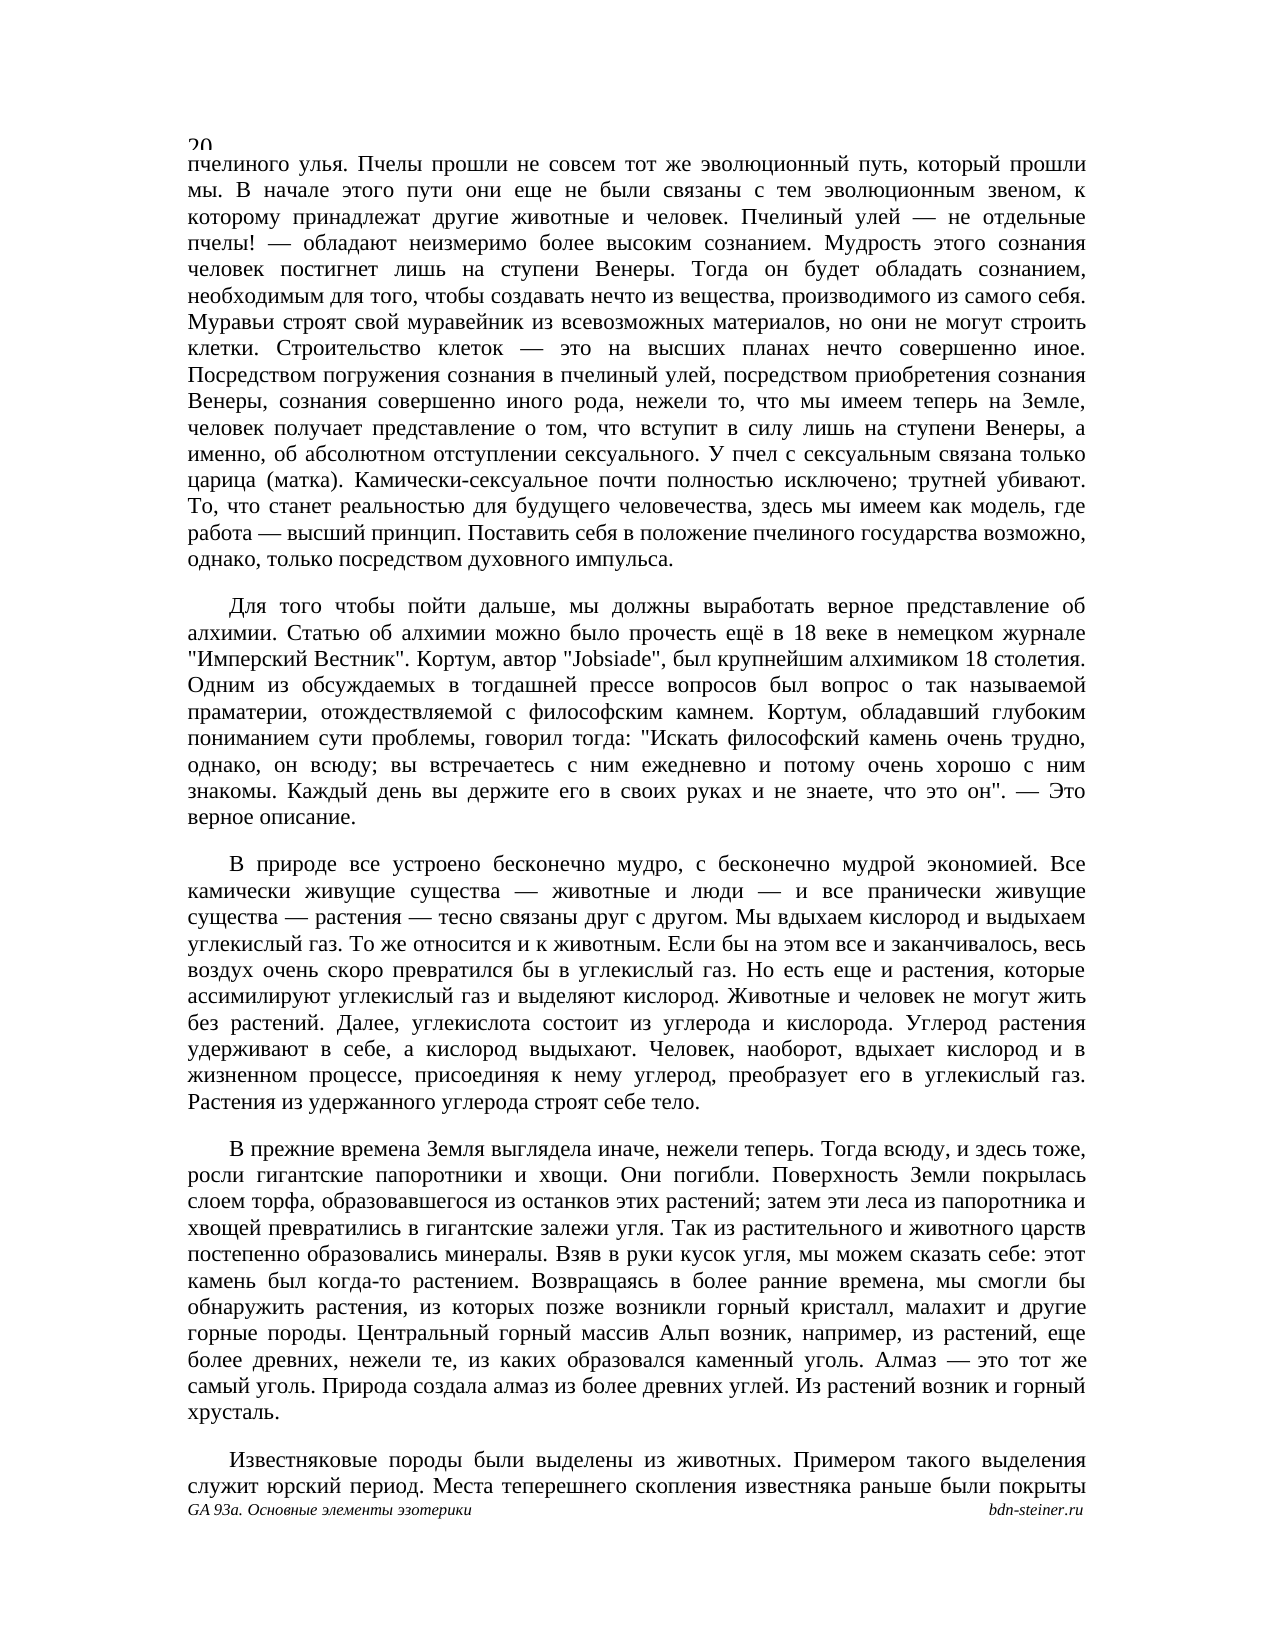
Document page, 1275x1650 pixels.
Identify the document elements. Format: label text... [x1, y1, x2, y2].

text Для того чтобы пойти дальше, мы должны выработать верное представление об алхимии. Статью об алхимии можно было прочесть ещё в 18 веке в немецком журнале "Имперский Вестник". Кортум, автор "Jobsiade", был крупнейшим алхимиком 18 столетия. Одним из обсуждаемых в тогдашней прессе вопросов был вопрос о так называемой праматерии, отождествляемой с философским камнем. Кортум, обладавший глубоким пониманием сути проблемы, говорил тогда: "Искать философский камень очень трудно, однако, он всюду; вы встречаетесь с ним ежедневно и потому очень хорошо с ним знакомы. Каждый день вы держите его в своих руках и не знаете, что это он". — Это верное описание. [187, 592, 1087, 830]
text пчелиного улья. Пчелы прошли не совсем тот же эволюционный путь, который прошли мы. В начале этого пути они еще не были связаны с тем эволюционным звеном, к которому принадлежат другие животные и человек. Пчелиный улей — не отдельные пчелы! — обладают неизмеримо более высоким сознанием. Мудрость этого сознания человек постигнет лишь на ступени Венеры. Тогда он будет обладать сознанием, необходимым для того, чтобы создавать нечто из вещества, производимого из самого себя. Муравьи строят свой муравейник из всевозможных материалов, но они не могут строить клетки. Строительство клеток — это на высших планах нечто совершенно иное. Посредством погружения сознания в пчелиный улей, посредством приобретения сознания Венеры, сознания совершенно иного рода, нежели то, что мы имеем теперь на Земле, человек получает представление о том, что вступит в силу лишь на ступени Венеры, а именно, об абсолютном отступлении сексуального. У пчел с сексуальным связана только царица (матка). Камически-сексуальное почти полностью исключено; трутней убивают. То, что станет реальностью для будущего человечества, здесь мы имеем как модель, где работа — высший принцип. Поставить себя в положение пчелиного государства возможно, однако, только посредством духовного импульса. [187, 150, 1087, 572]
text Известняковые породы были выделены из животных. Примером такого выделения служит юрский период. Места теперешнего скопления известняка раньше были покрыты [187, 1446, 1087, 1498]
text В природе все устроено бесконечно мудро, с бесконечно мудрой экономией. Все камически живущие существа — животные и люди — и все пранически живущие существа — растения — тесно связаны друг с другом. Мы вдыхаем кислород и выдыхаем углекислый газ. То же относится и к животным. Если бы на этом все и заканчивалось, весь воздух очень скоро превратился бы в углекислый газ. Но есть еще и растения, которые ассимилируют углекислый газ и выделяют кислород. Животные и человек не могут жить без растений. Далее, углекислота состоит из углерода и кислорода. Углерод растения удерживают в себе, а кислород выдыхают. Человек, наоборот, вдыхает кислород и в жизненном процессе, присоединяя к нему углерод, преобразует его в углекислый газ. Растения из удержанного углерода строят себе тело. [187, 851, 1087, 1114]
text В прежние времена Земля выглядела иначе, нежели теперь. Тогда всюду, и здесь тоже, росли гигантские папоротники и хвощи. Они погибли. Поверхность Земли покрылась слоем торфа, образовавшегося из останков этих растений; затем эти леса из папоротника и хвощей превратились в гигантские залежи угля. Так из растительного и животного царств постепенно образовались минералы. Взяв в руки кусок угля, мы можем сказать себе: этот камень был когда-то растением. Возвращаясь в более ранние времена, мы смогли бы обнаружить растения, из которых позже возникли горный кристалл, малахит и другие горные породы. Центральный горный массив Альп возник, например, из растений, еще более древних, нежели те, из каких образовался каменный уголь. Алмаз — это тот же самый уголь. Природа создала алмаз из более древних углей. Из растений возник и горный хрусталь. [187, 1135, 1087, 1425]
